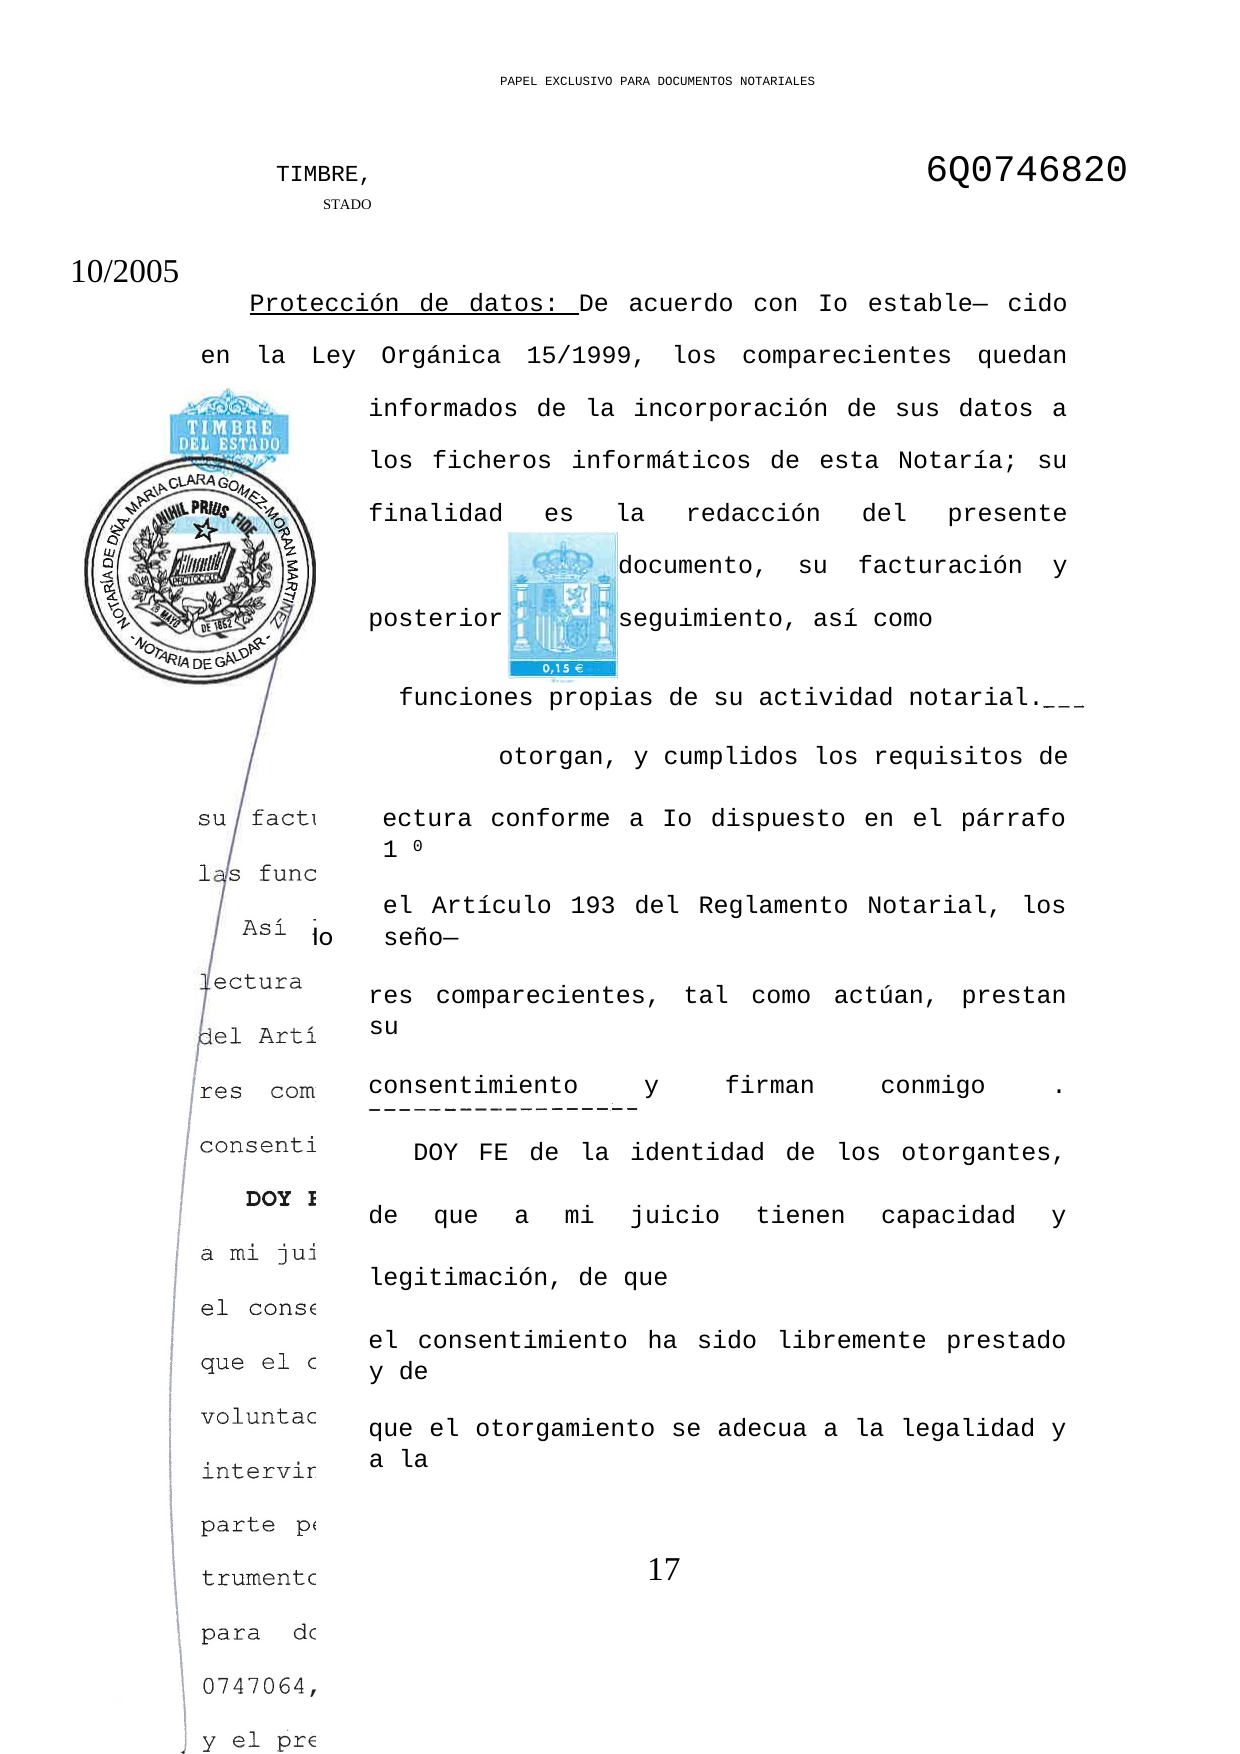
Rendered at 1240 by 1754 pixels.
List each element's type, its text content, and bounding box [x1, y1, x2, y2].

text otorgan, y cumplidos los requisitos de [316, 743, 1068, 772]
text consentimiento y firman conmigo . [316, 1072, 1067, 1111]
text el consentimiento ha sido libremente prestado y de [316, 1328, 1067, 1387]
text el Artículo 193 del Reglamento Notarial, los seño— [316, 893, 1067, 952]
text ectura conforme a Io dispuesto en el párrafo 1 0 [316, 806, 1067, 865]
text funciones propias de su actividad notarial. [316, 684, 1115, 713]
text que el otorgamiento se adecua a la legalidad y a la [316, 1415, 1067, 1475]
text Protección de datos: De acuerdo con Io estable— cido en la Ley Orgánica 15/1999, los comparecientes quedan informados de la incorporación de sus datos a los ficheros informáticos de esta Notaría; su finalidad es la redacción del presente documento, su facturación y posterior seguimiento, así como [200, 290, 1068, 634]
text res comparecientes, tal como actúan, prestan su [316, 982, 1067, 1042]
text DOY FE de la identidad de los otorgantes, de que a mi juicio tienen capacidad y legitimación, de que [316, 1139, 1067, 1293]
